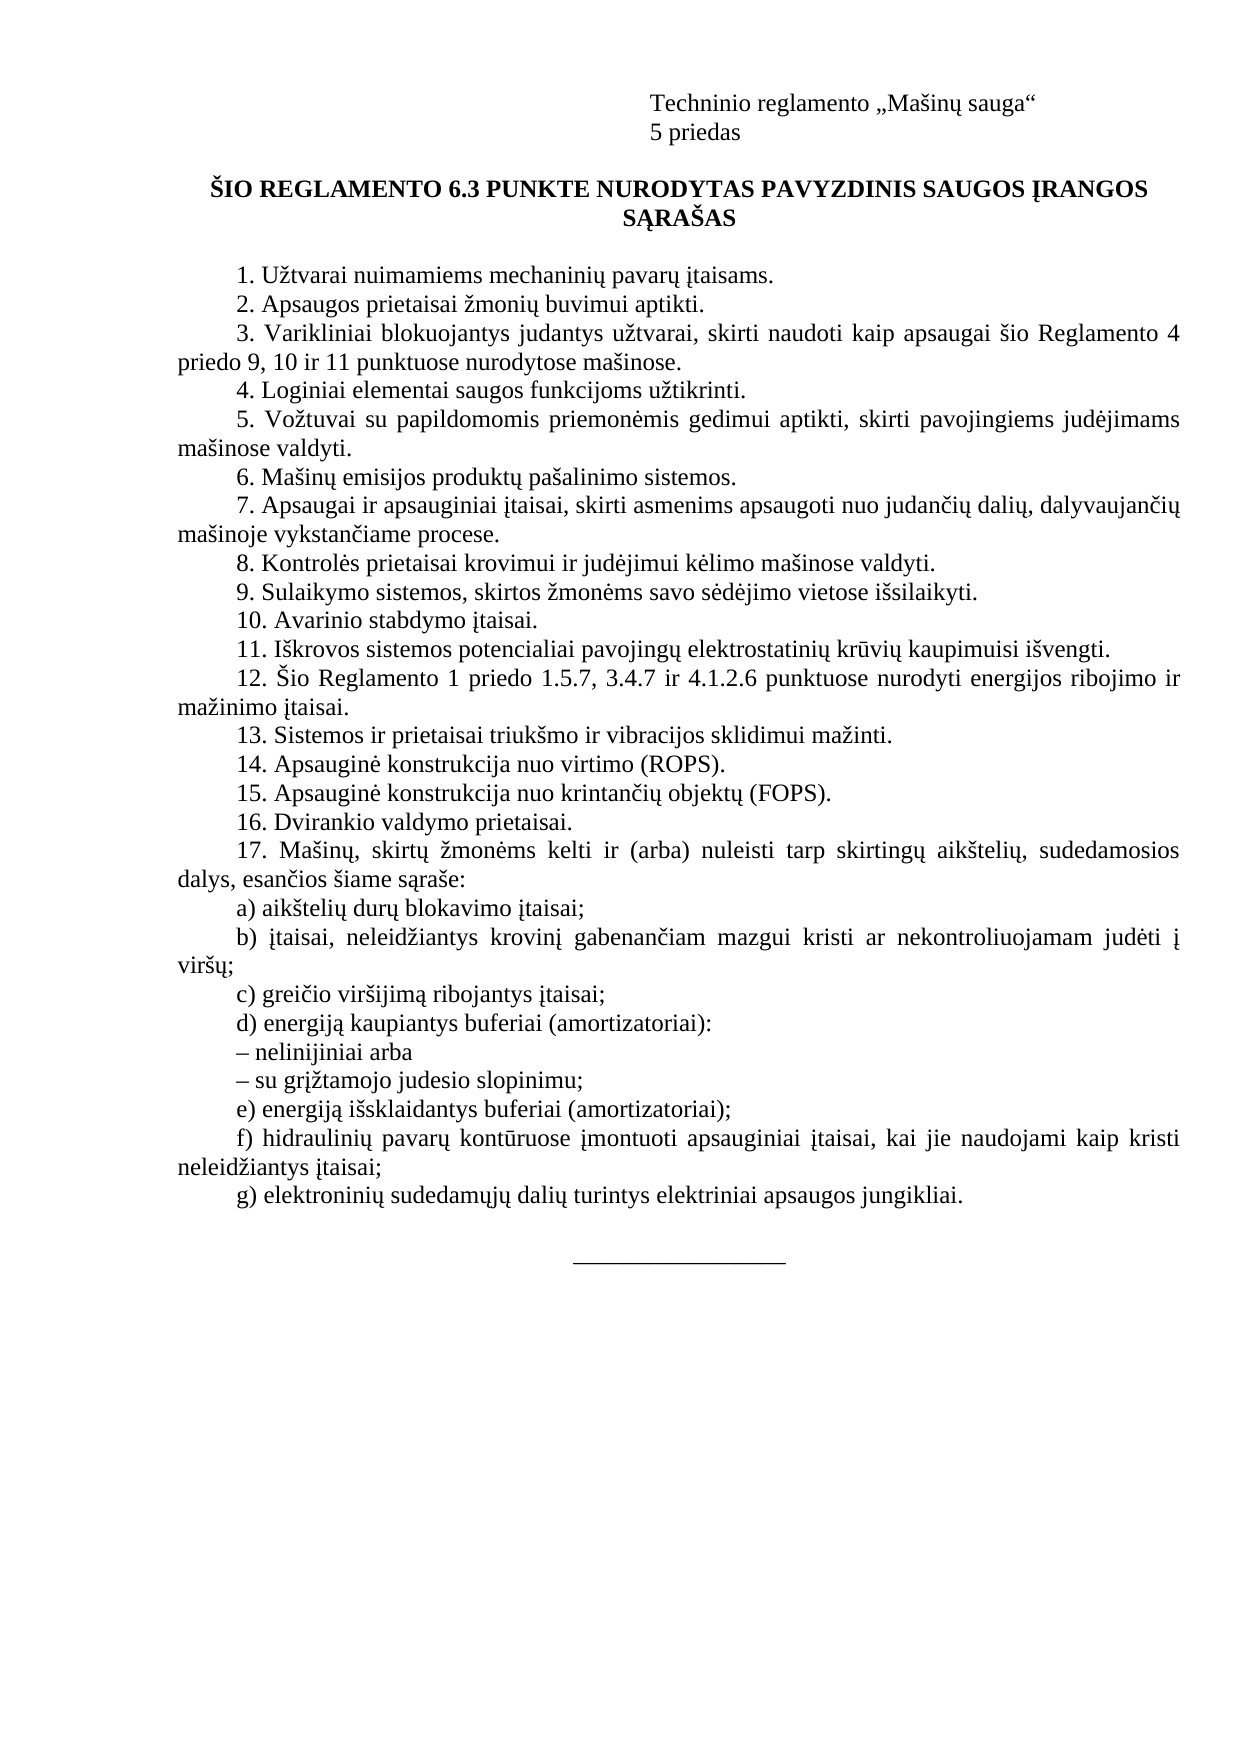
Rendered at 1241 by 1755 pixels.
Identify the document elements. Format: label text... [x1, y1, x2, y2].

text 8. Kontrolės prietaisai krovimui ir judėjimui kėlimo mašinose valdyti. [177, 548, 1181, 577]
text 11. Iškrovos sistemos potencialiai pavojingų elektrostatinių krūvių kaupimuisi išvengti. [177, 634, 1181, 663]
text c) greičio viršijimą ribojantys įtaisai; [177, 979, 1181, 1008]
text 13. Sistemos ir prietaisai triukšmo ir vibracijos sklidimui mažinti. [177, 720, 1181, 749]
text e) energiją išsklaidantys buferiai (amortizatoriai); [177, 1094, 1181, 1123]
text 12. Šio Reglamento 1 priedo 1.5.7, 3.4.7 ir 4.1.2.6 punktuose nurodyti energijos ribojimo ir mažinimo įtaisai. [177, 663, 1181, 720]
text f) hidraulinių pavarų kontūruose įmontuoti apsauginiai įtaisai, kai jie naudojami kaip kristi neleidžiantys įtaisai; [177, 1123, 1181, 1180]
text ŠIO REGLAMENTO 6.3 PUNKTE NURODYTAS PAVYZDINIS SAUGOS ĮRANGOS SĄRAŠAS [177, 174, 1181, 232]
text 14. Apsauginė konstrukcija nuo virtimo (ROPS). [177, 749, 1181, 778]
text 5 priedas [649, 117, 1181, 145]
text – nelinijiniai arba [177, 1037, 1181, 1065]
text 6. Mašinų emisijos produktų pašalinimo sistemos. [177, 462, 1181, 490]
text b) įtaisai, neleidžiantys krovinį gabenančiam mazgui kristi ar nekontroliuojamam judėti į viršų; [177, 922, 1181, 979]
text 17. Mašinų, skirtų žmonėms kelti ir (arba) nuleisti tarp skirtingų aikštelių, sudedamosios dalys, esančios šiame sąraše: [177, 835, 1181, 893]
text _________________ [177, 1238, 1181, 1267]
text 2. Apsaugos prietaisai žmonių buvimui aptikti. [177, 289, 1181, 318]
text – su grįžtamojo judesio slopinimu; [177, 1065, 1181, 1094]
text a) aikštelių durų blokavimo įtaisai; [177, 893, 1181, 922]
text 5. Vožtuvai su papildomomis priemonėmis gedimui aptikti, skirti pavojingiems judėjimams mašinose valdyti. [177, 404, 1181, 462]
text 3. Varikliniai blokuojantys judantys užtvarai, skirti naudoti kaip apsaugai šio Reglamento 4 priedo 9, 10 ir 11 punktuose nurodytose mašinose. [177, 318, 1181, 375]
text 1. Užtvarai nuimamiems mechaninių pavarų įtaisams. [177, 260, 1181, 289]
text 7. Apsaugai ir apsauginiai įtaisai, skirti asmenims apsaugoti nuo judančių dalių, dalyvaujančių mašinoje vykstančiame procese. [177, 490, 1181, 548]
text 16. Dvirankio valdymo prietaisai. [177, 807, 1181, 835]
text 4. Loginiai elementai saugos funkcijoms užtikrinti. [177, 375, 1181, 404]
text Techninio reglamento „Mašinų sauga“ [649, 88, 1181, 117]
text 15. Apsauginė konstrukcija nuo krintančių objektų (FOPS). [177, 778, 1181, 807]
text d) energiją kaupiantys buferiai (amortizatoriai): [177, 1008, 1181, 1037]
text 9. Sulaikymo sistemos, skirtos žmonėms savo sėdėjimo vietose išsilaikyti. [177, 577, 1181, 605]
text 10. Avarinio stabdymo įtaisai. [177, 605, 1181, 634]
text g) elektroninių sudedamųjų dalių turintys elektriniai apsaugos jungikliai. [177, 1180, 1181, 1209]
